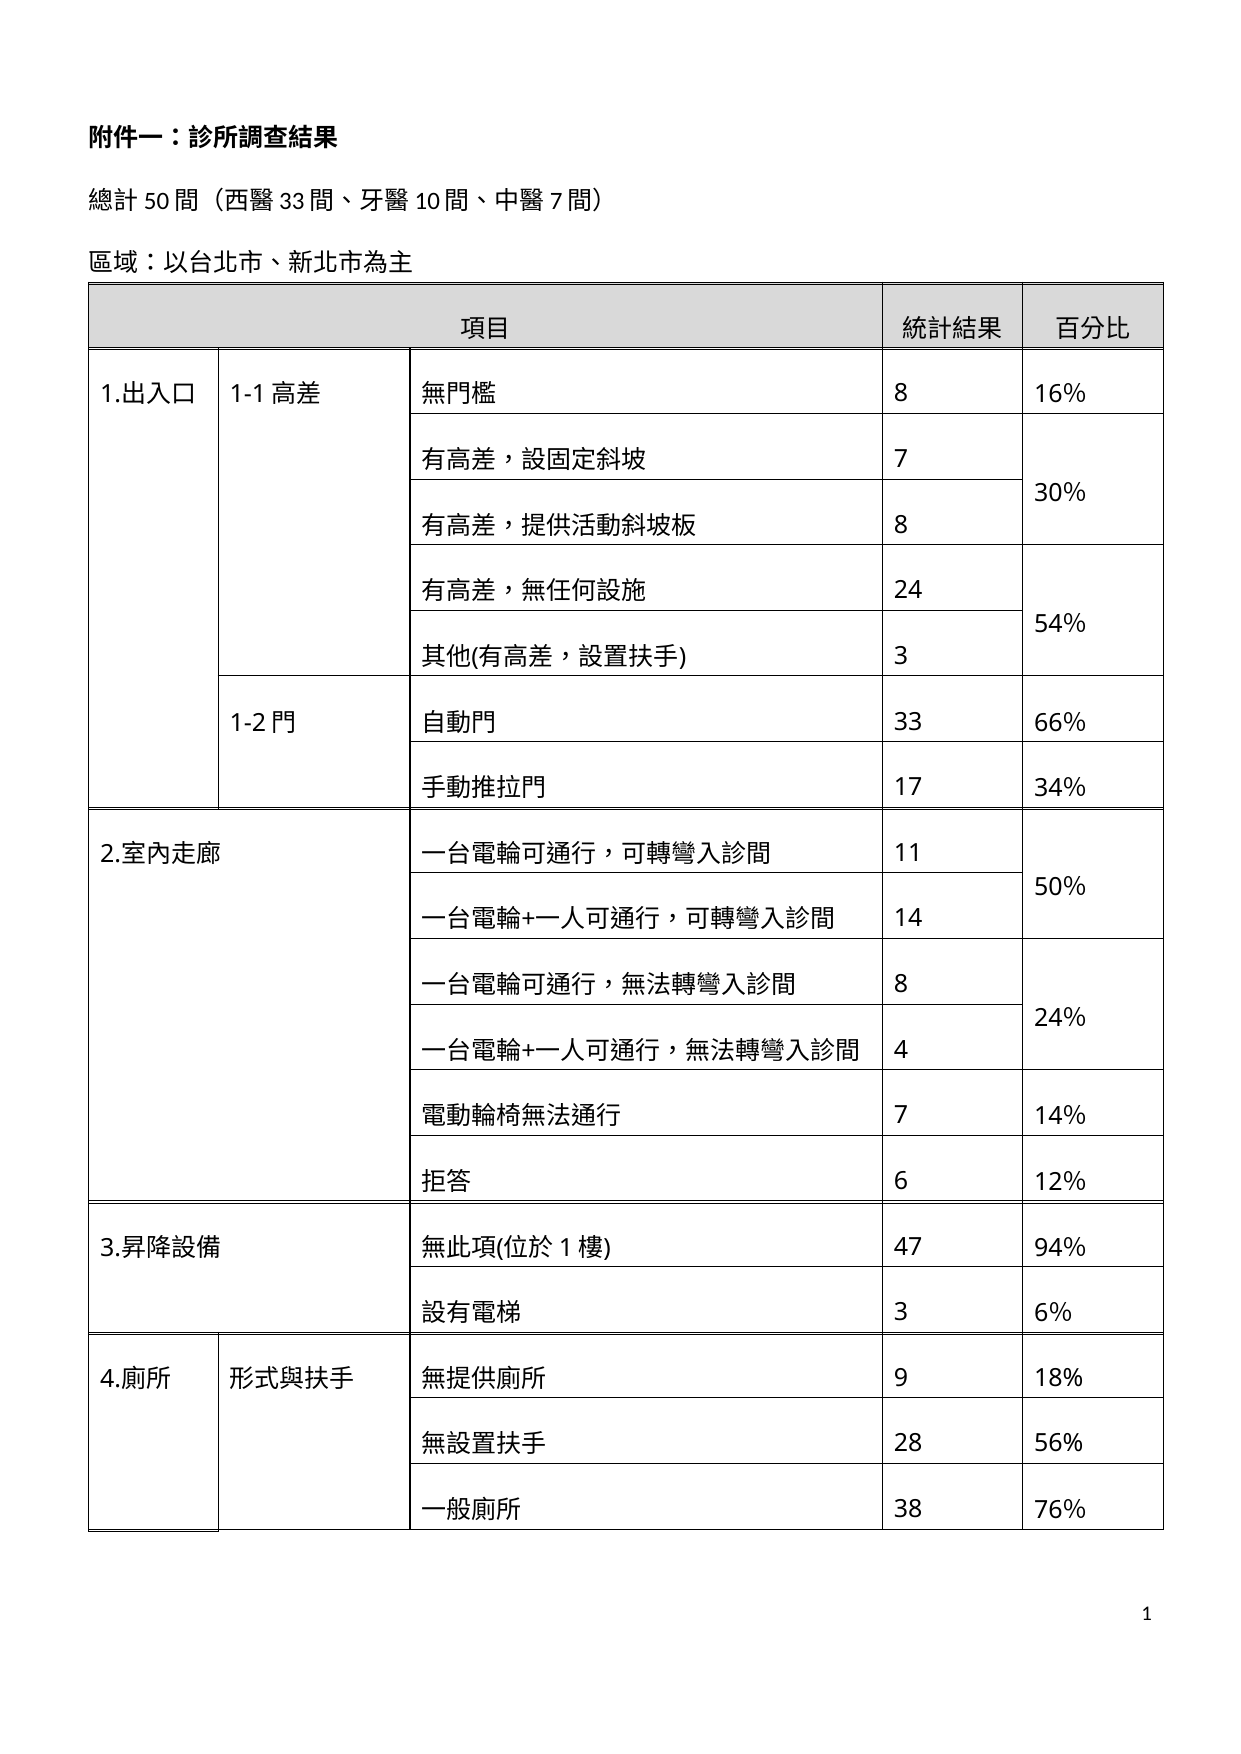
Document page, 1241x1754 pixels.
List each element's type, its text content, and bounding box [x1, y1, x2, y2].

table_cell 14％ [1023, 1070, 1163, 1135]
table_cell 12％ [1023, 1136, 1163, 1200]
table_cell 無此項(位於1樓) [411, 1204, 882, 1266]
table_cell 66％ [1023, 676, 1163, 741]
table_cell 一台電輪+一人可通行，可轉彎入診間 [411, 873, 882, 938]
text 附件一：診所調查結果 [89, 94, 1152, 157]
table_cell 14 [883, 873, 1022, 938]
table_cell 38 [883, 1464, 1022, 1528]
table_cell 17 [883, 742, 1022, 807]
table_cell 50％ [1023, 810, 1163, 938]
table_header 百分比 [1023, 285, 1163, 347]
table_cell 一台電輪+一人可通行，無法轉彎入診間 [411, 1005, 882, 1069]
table_cell 8 [883, 350, 1022, 413]
table_cell 16％ [1023, 350, 1163, 413]
table_cell 7 [883, 414, 1022, 478]
table_cell 34％ [1023, 742, 1163, 807]
table_cell 1-1高差 [219, 350, 409, 675]
table_cell 一台電輪可通行，可轉彎入診間 [411, 810, 882, 872]
table_cell 6％ [1023, 1267, 1163, 1332]
table_cell 一般廁所 [411, 1464, 882, 1528]
table_cell 24 [883, 545, 1022, 610]
table_cell 3.昇降設備 [89, 1204, 409, 1332]
table_cell 30％ [1023, 414, 1163, 544]
table_cell 47 [883, 1204, 1022, 1266]
table_cell 76％ [1023, 1464, 1163, 1528]
table_cell 8 [883, 939, 1022, 1003]
table_cell 有高差，提供活動斜坡板 [411, 480, 882, 544]
table_cell 無提供廁所 [411, 1335, 882, 1397]
table_cell 有高差，無任何設施 [411, 545, 882, 610]
table_cell 9 [883, 1335, 1022, 1397]
table_cell 6 [883, 1136, 1022, 1200]
table_cell 1.出入口 [89, 350, 218, 807]
table_cell 一台電輪可通行，無法轉彎入診間 [411, 939, 882, 1003]
table_cell 3 [883, 1267, 1022, 1332]
table_cell 有高差，設固定斜坡 [411, 414, 882, 478]
table_cell 24％ [1023, 939, 1163, 1069]
text 總計50間（西醫33間、牙醫10間、中醫7間） [89, 157, 1152, 219]
table_cell 電動輪椅無法通行 [411, 1070, 882, 1135]
table_cell 56% [1023, 1398, 1163, 1463]
table_cell 設有電梯 [411, 1267, 882, 1332]
table_cell 4.廁所 [89, 1335, 218, 1528]
text 區域：以台北市、新北市為主 [89, 219, 1152, 282]
table_cell 3 [883, 611, 1022, 675]
table_cell 18% [1023, 1335, 1163, 1397]
table_cell 28 [883, 1398, 1022, 1463]
table_cell 其他(有高差，設置扶手) [411, 611, 882, 675]
table_cell 無門檻 [411, 350, 882, 413]
table_cell 形式與扶手 [219, 1335, 409, 1528]
table_cell 54％ [1023, 545, 1163, 675]
table_cell 1-2門 [219, 676, 409, 807]
table_cell 自動門 [411, 676, 882, 741]
table_cell 手動推拉門 [411, 742, 882, 807]
table_header 項目 [89, 285, 882, 347]
table_cell 33 [883, 676, 1022, 741]
table_header 統計結果 [883, 285, 1022, 347]
table_cell 8 [883, 480, 1022, 544]
table_cell 2.室內走廊 [89, 810, 409, 1200]
table_cell 拒答 [411, 1136, 882, 1200]
table_cell 無設置扶手 [411, 1398, 882, 1463]
table_cell 94％ [1023, 1204, 1163, 1266]
table_cell 7 [883, 1070, 1022, 1135]
table_cell 11 [883, 810, 1022, 872]
table_cell 4 [883, 1005, 1022, 1069]
